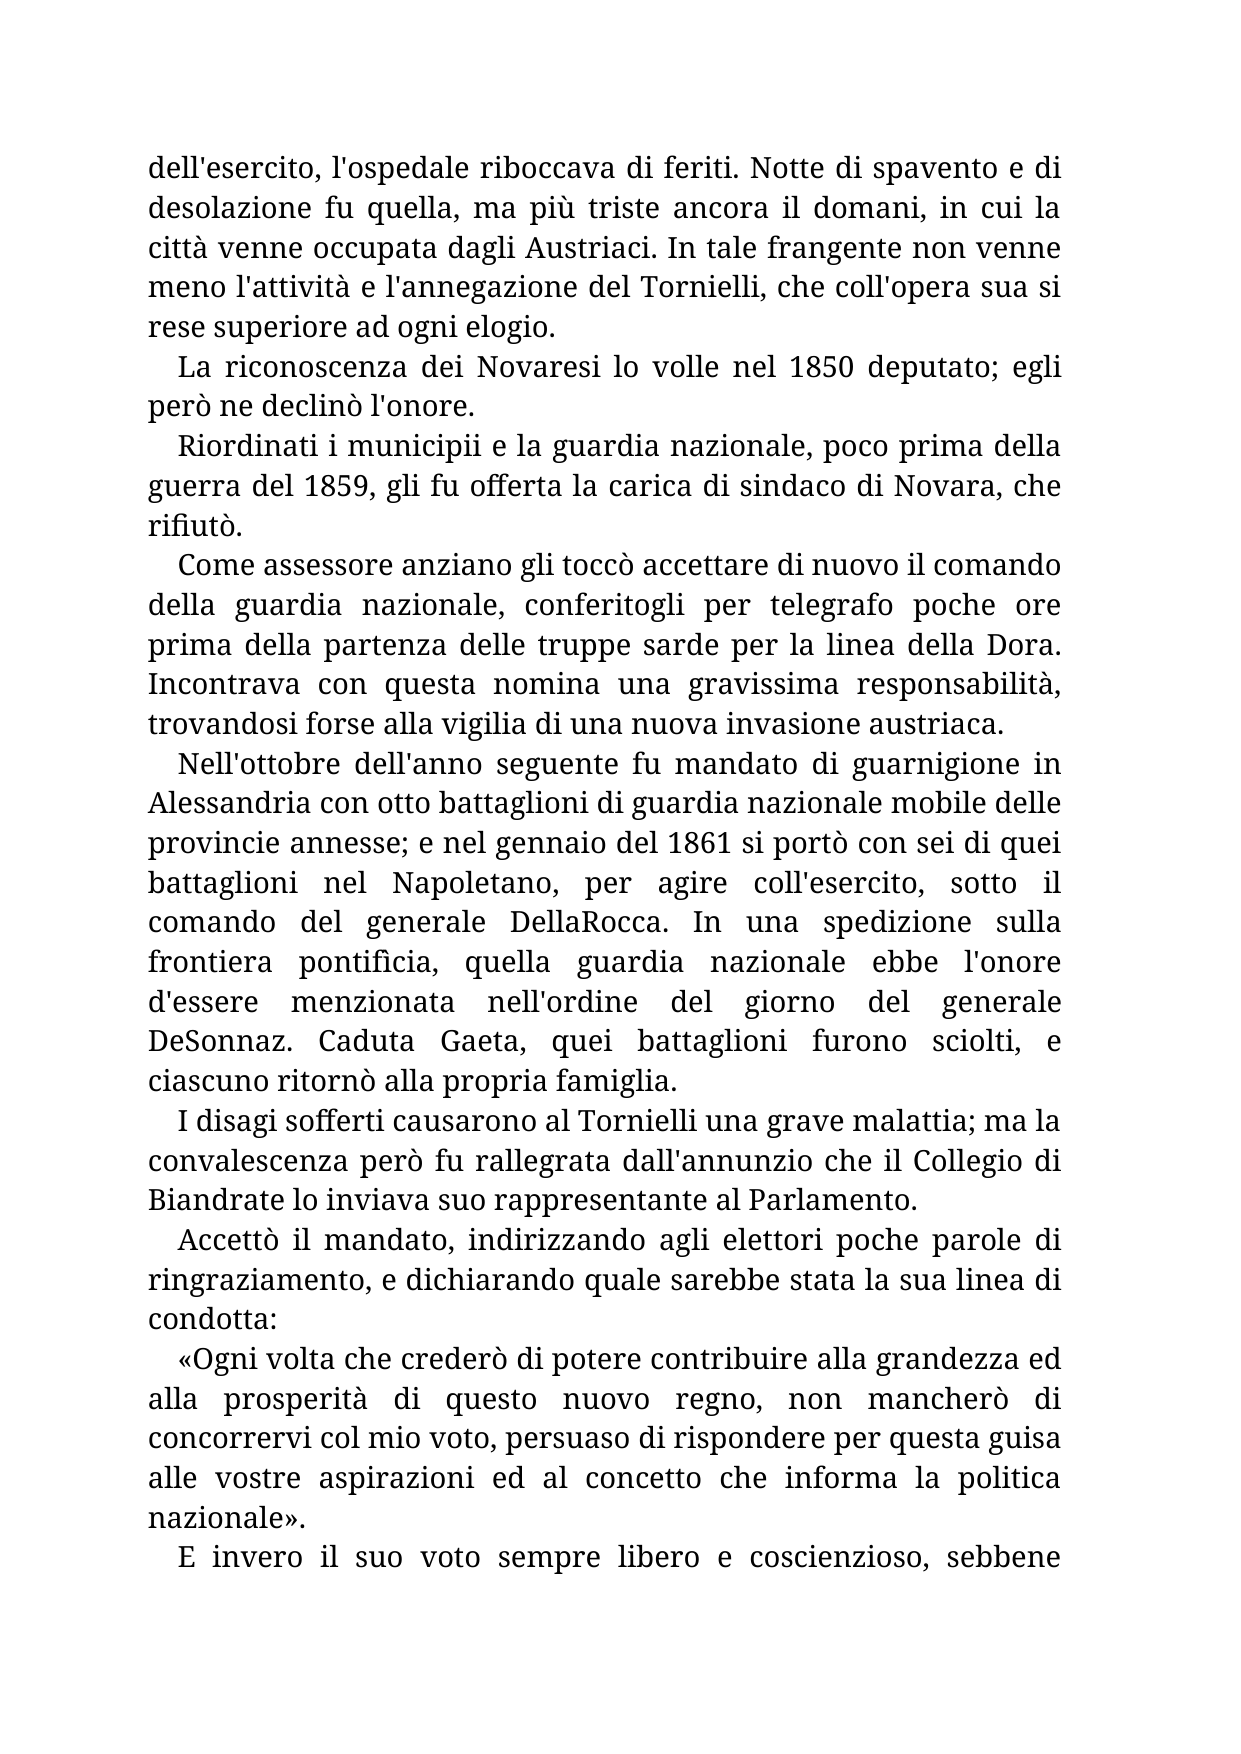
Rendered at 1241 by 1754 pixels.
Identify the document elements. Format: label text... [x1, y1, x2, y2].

text Riordinati i municipii e la guardia nazionale, poco prima della guerra del 1859, gli fu offerta la carica di sindaco di Novara, che rifiutò. [148, 425, 1063, 544]
text «Ogni volta che crederò di potere contribuire alla grandezza ed alla prosperità di questo nuovo regno, non mancherò di concorrervi col mio voto, persuaso di rispondere per questa guisa alle vostre aspirazioni ed al concetto che informa la politica nazionale». [148, 1338, 1063, 1537]
text Come assessore anziano gli toccò accettare di nuovo il comando della guardia nazionale, conferitogli per telegrafo poche ore prima della partenza delle truppe sarde per la linea della Dora. Incontrava con questa nomina una gravissima responsabilità, trovandosi forse alla vigilia di una nuova invasione austriaca. [148, 544, 1063, 743]
text La riconoscenza dei Novaresi lo volle nel 1850 deputato; egli però ne declinò l'onore. [148, 346, 1063, 425]
text E invero il suo voto sempre libero e coscienzioso, sebbene [148, 1537, 1063, 1576]
text Accettò il mandato, indirizzando agli elettori poche parole di ringraziamento, e dichiarando quale sarebbe stata la sua linea di condotta: [148, 1219, 1063, 1338]
text Nell'ottobre dell'anno seguente fu mandato di guarnigione in Alessandria con otto battaglioni di guardia nazionale mobile delle provincie annesse; e nel gennaio del 1861 si portò con sei di quei battaglioni nel Napoletano, per agire coll'esercito, sotto il comando del generale DellaRocca. In una spedizione sulla frontiera pontifìcia, quella guardia nazionale ebbe l'onore d'essere menzionata nell'ordine del giorno del generale DeSonnaz. Caduta Gaeta, quei battaglioni furono sciolti, e ciascuno ritornò alla propria famiglia. [148, 743, 1063, 1100]
text I disagi sofferti causarono al Tornielli una grave malattia; ma la convalescenza però fu rallegrata dall'annunzio che il Collegio di Biandrate lo inviava suo rappresentante al Parlamento. [148, 1100, 1063, 1219]
text dell'esercito, l'ospedale riboccava di feriti. Notte di spavento e di desolazione fu quella, ma più triste ancora il domani, in cui la città venne occupata dagli Austriaci. In tale frangente non venne meno l'attività e l'annegazione del Tornielli, che coll'opera sua si rese superiore ad ogni elogio. [148, 148, 1063, 346]
